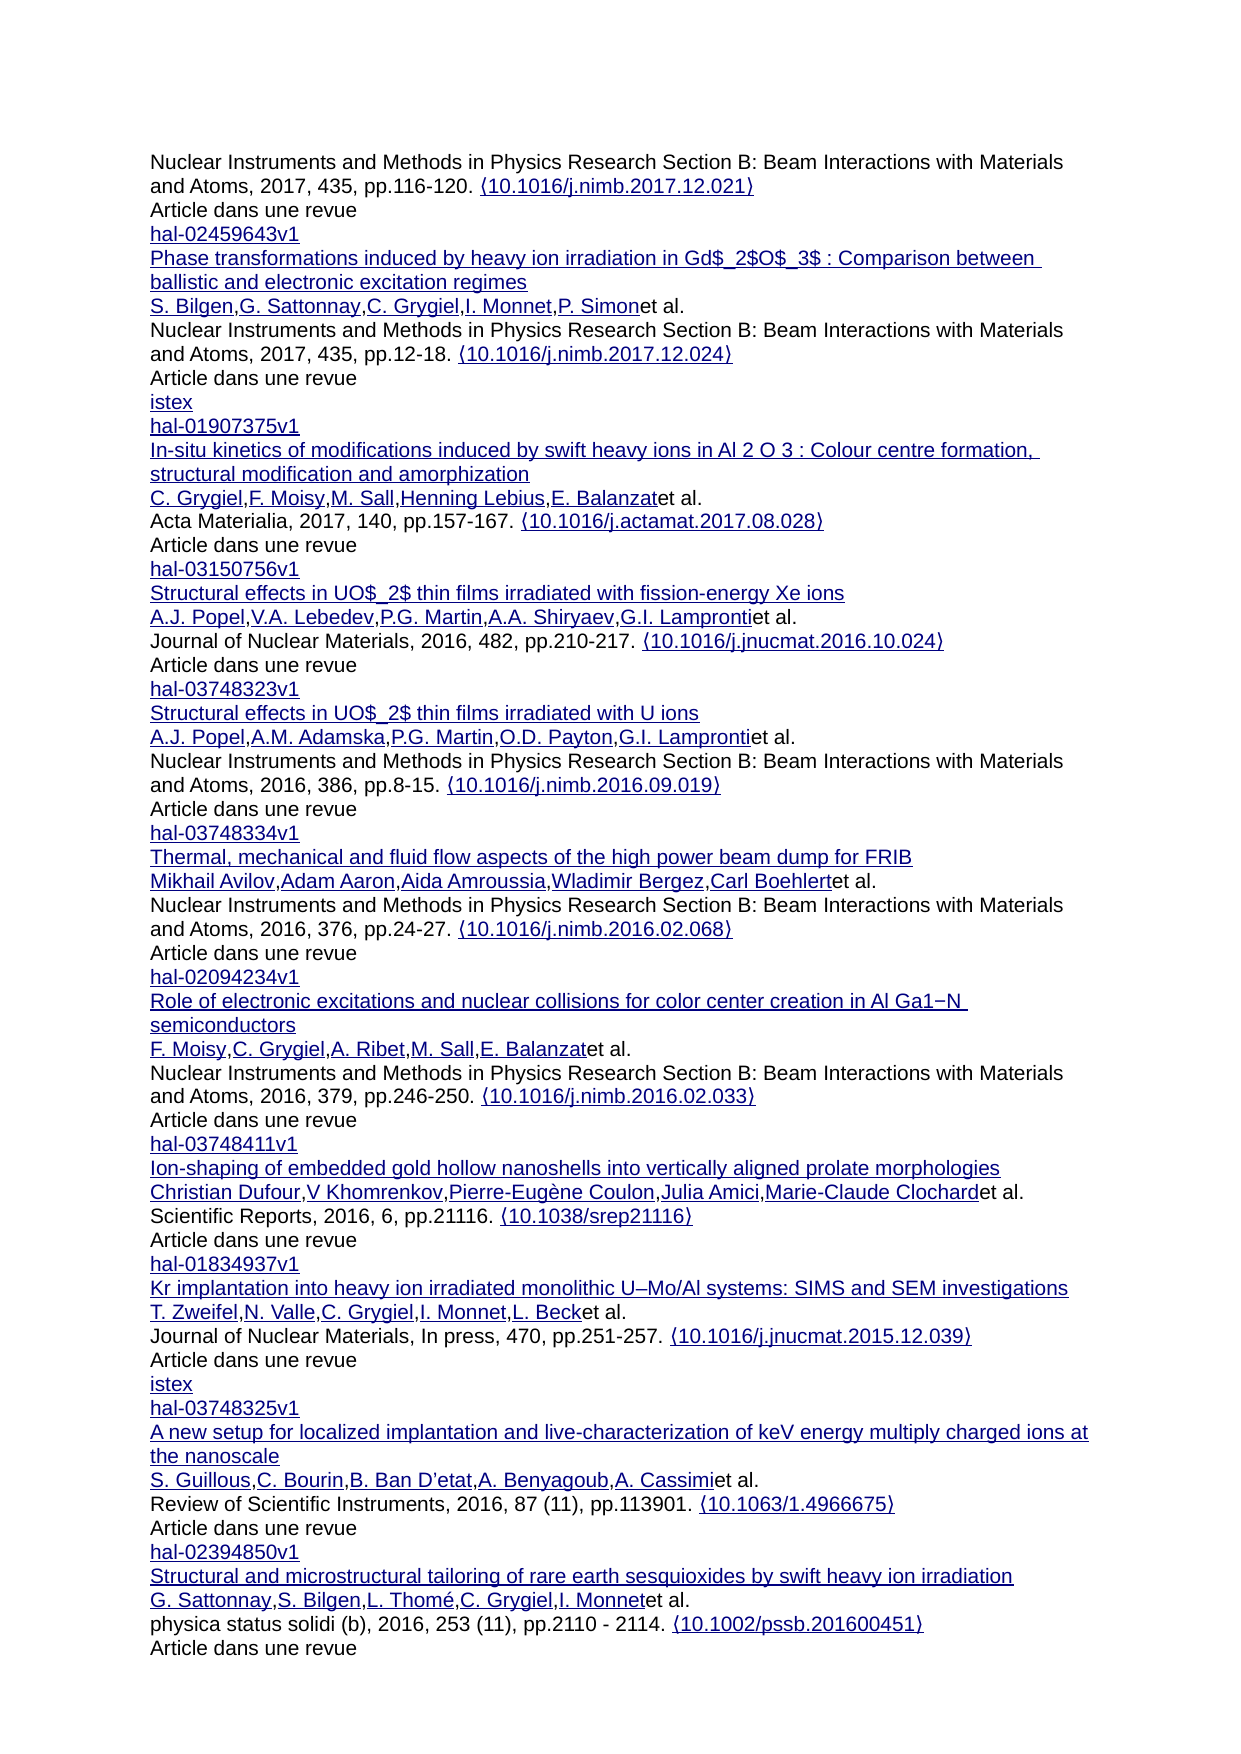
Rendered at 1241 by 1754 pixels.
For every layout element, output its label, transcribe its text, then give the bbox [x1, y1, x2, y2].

table_cell Phase transformations induced by heavy ion irradiation in Gd$_2$O$_3$ : Comparison between ballistic and electronic excitation regimes S. Bilgen,G. Sattonnay,C. Grygiel,I. Monnet,P. Simonet al. Nuclear Instruments and Methods in Physics Research Section B: Beam Interactions with Materials and Atoms, 2017, 435, pp.12-18. ⟨10.1016/j.nimb.2017.12.024⟩ Article dans une revue istex hal-01907375v1 [150, 246, 1090, 437]
table_cell Structural effects in UO$_2$ thin films irradiated with fission-energy Xe ions A.J. Popel,V.A. Lebedev,P.G. Martin,A.A. Shiryaev,G.I. Lamprontiet al. Journal of Nuclear Materials, 2016, 482, pp.210-217. ⟨10.1016/j.jnucmat.2016.10.024⟩ Article dans une revue hal-03748323v1 [150, 581, 1090, 701]
table_cell Ion-shaping of embedded gold hollow nanoshells into vertically aligned prolate morphologies Christian Dufour,V Khomrenkov,Pierre-Eugène Coulon,Julia Amici,Marie-Claude Clochardet al. Scientific Reports, 2016, 6, pp.21116. ⟨10.1038/srep21116⟩ Article dans une revue hal-01834937v1 [150, 1156, 1090, 1276]
table_cell A new setup for localized implantation and live-characterization of keV energy multiply charged ions at the nanoscale S. Guillous,C. Bourin,B. Ban D’etat,A. Benyagoub,A. Cassimiet al. Review of Scientific Instruments, 2016, 87 (11), pp.113901. ⟨10.1063/1.4966675⟩ Article dans une revue hal-02394850v1 [150, 1420, 1090, 1563]
table_cell Nuclear Instruments and Methods in Physics Research Section B: Beam Interactions with Materials and Atoms, 2017, 435, pp.116-120. ⟨10.1016/j.nimb.2017.12.021⟩ Article dans une revue hal-02459643v1 [150, 150, 1090, 246]
table_cell Role of electronic excitations and nuclear collisions for color center creation in Al Ga1−N semiconductors F. Moisy,C. Grygiel,A. Ribet,M. Sall,E. Balanzatet al. Nuclear Instruments and Methods in Physics Research Section B: Beam Interactions with Materials and Atoms, 2016, 379, pp.246-250. ⟨10.1016/j.nimb.2016.02.033⟩ Article dans une revue hal-03748411v1 [150, 989, 1090, 1156]
table_cell Thermal, mechanical and fluid flow aspects of the high power beam dump for FRIB Mikhail Avilov,Adam Aaron,Aida Amroussia,Wladimir Bergez,Carl Boehlertet al. Nuclear Instruments and Methods in Physics Research Section B: Beam Interactions with Materials and Atoms, 2016, 376, pp.24-27. ⟨10.1016/j.nimb.2016.02.068⟩ Article dans une revue hal-02094234v1 [150, 845, 1090, 988]
table_cell Structural effects in UO$_2$ thin films irradiated with U ions A.J. Popel,A.M. Adamska,P.G. Martin,O.D. Payton,G.I. Lamprontiet al. Nuclear Instruments and Methods in Physics Research Section B: Beam Interactions with Materials and Atoms, 2016, 386, pp.8-15. ⟨10.1016/j.nimb.2016.09.019⟩ Article dans une revue hal-03748334v1 [150, 701, 1090, 845]
table_cell In-situ kinetics of modifications induced by swift heavy ions in Al 2 O 3 : Colour centre formation, structural modification and amorphization C. Grygiel,F. Moisy,M. Sall,Henning Lebius,E. Balanzatet al. Acta Materialia, 2017, 140, pp.157-167. ⟨10.1016/j.actamat.2017.08.028⟩ Article dans une revue hal-03150756v1 [150, 438, 1090, 581]
table_cell Kr implantation into heavy ion irradiated monolithic U–Mo/Al systems: SIMS and SEM investigations T. Zweifel,N. Valle,C. Grygiel,I. Monnet,L. Becket al. Journal of Nuclear Materials, In press, 470, pp.251-257. ⟨10.1016/j.jnucmat.2015.12.039⟩ Article dans une revue istex hal-03748325v1 [150, 1276, 1090, 1420]
table_cell Structural and microstructural tailoring of rare earth sesquioxides by swift heavy ion irradiation G. Sattonnay,S. Bilgen,L. Thomé,C. Grygiel,I. Monnetet al. physica status solidi (b), 2016, 253 (11), pp.2110 - 2114. ⟨10.1002/pssb.201600451⟩ Article dans une revue [150, 1564, 1090, 1659]
